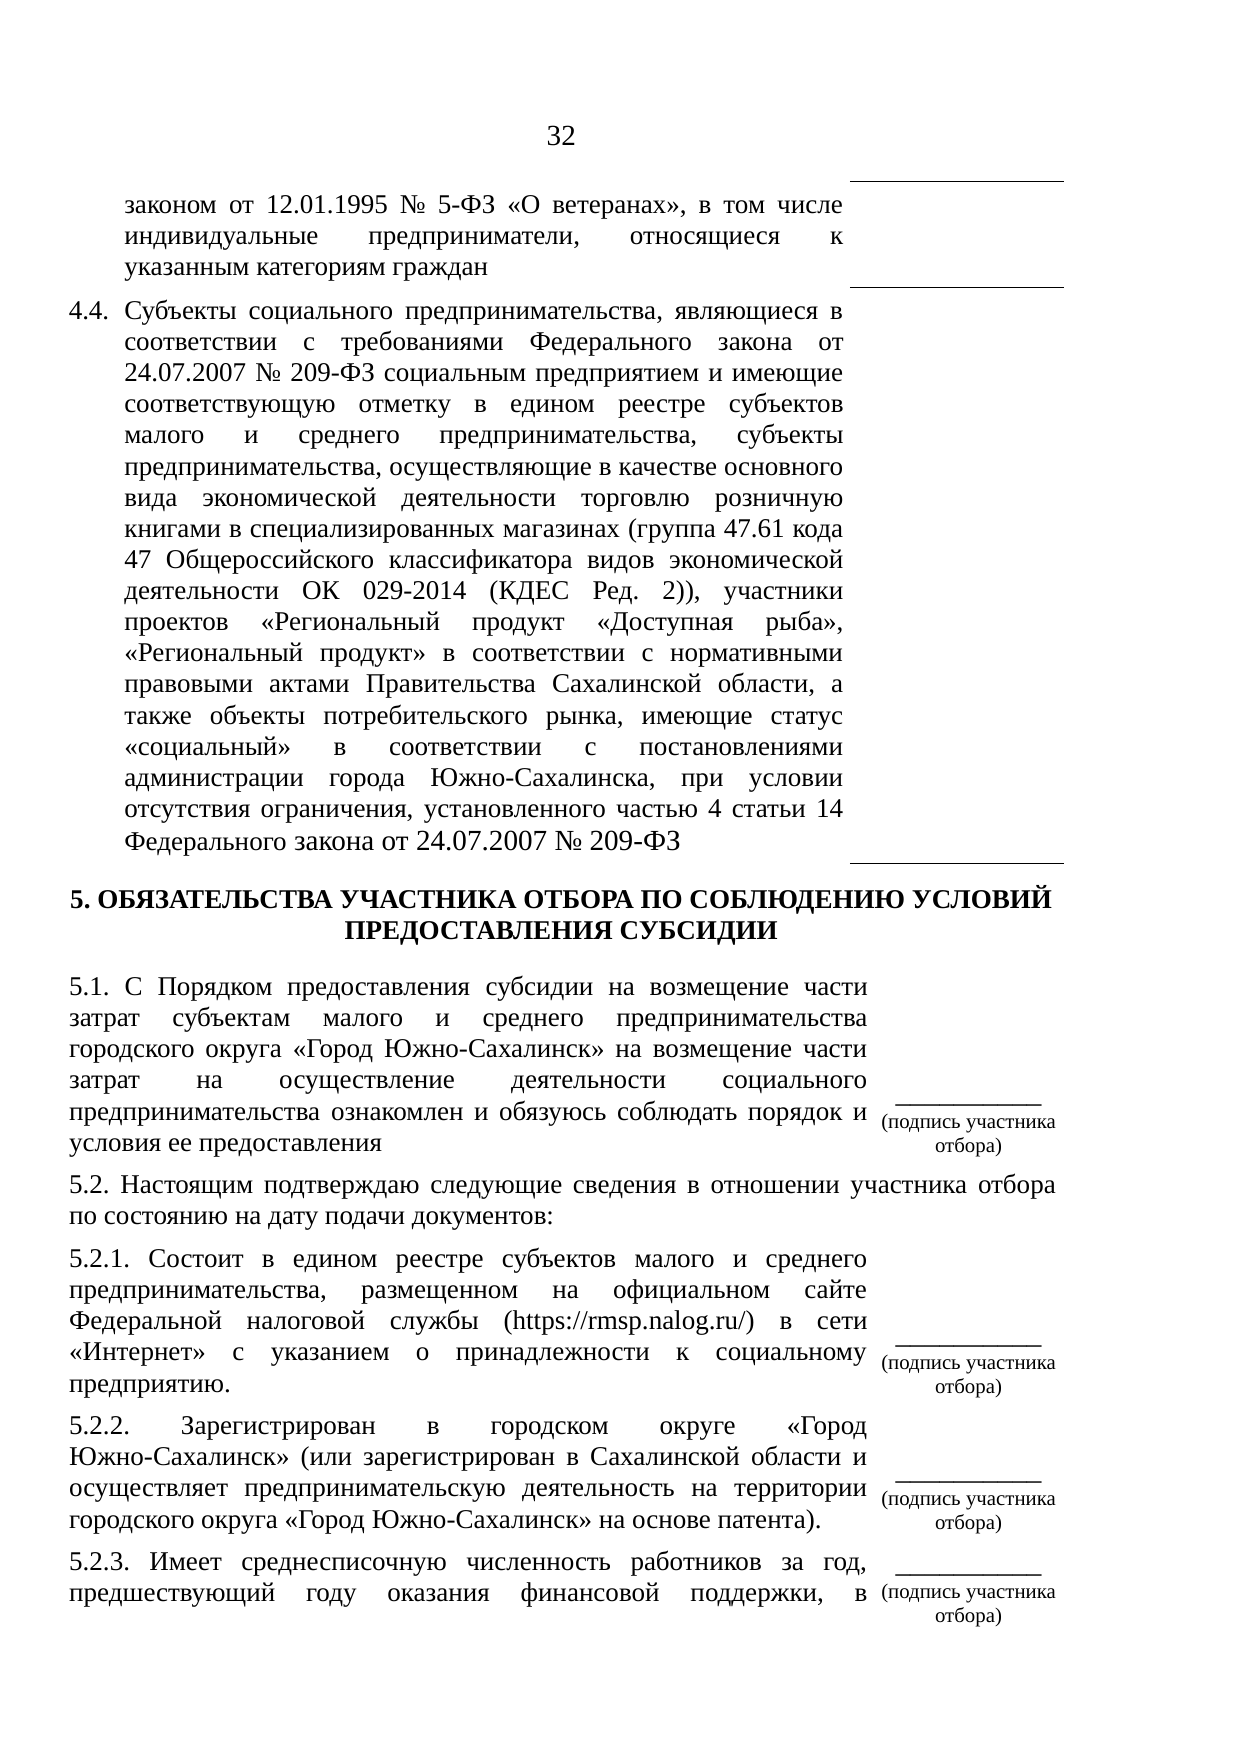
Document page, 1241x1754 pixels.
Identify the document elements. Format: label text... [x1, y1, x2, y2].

table_cell 5.2.2. Зарегистрирован в городском округе «Город Южно-Сахалинск» (или зарегистрирован в Сахалинской области и осуществляет предпринимательскую деятельность на территории городского округа «Город Южно-Сахалинск» на основе патента). [63, 1404, 873, 1539]
table_cell __________ (подпись участника отбора) [874, 1236, 1063, 1403]
table_header 5.1. С Порядком предоставления субсидии на возмещение части затрат субъектам малого и среднего предпринимательства городского округа «Город Южно-Сахалинск» на возмещение части затрат на осуществление деятельности социального предпринимательства ознакомлен и обязуюсь соблюдать порядок и условия ее предоставления [63, 964, 873, 1163]
table_cell [850, 182, 1064, 287]
table_cell [59, 181, 118, 287]
table_cell 5.2.3. Имеет среднесписочную численность работников за год, предшествующий году оказания финансовой поддержки, в [63, 1540, 873, 1633]
table_cell законом от 12.01.1995 № 5-ФЗ «О ветеранах», в том числе индивидуальные предприниматели, относящиеся к указанным категориям граждан [119, 181, 850, 287]
table_cell 4.4. [59, 287, 118, 863]
text 5. ОБЯЗАТЕЛЬСТВА УЧАСТНИКА ОТБОРА ПО СОБЛЮДЕНИЮ УСЛОВИЙ ПРЕДОСТАВЛЕНИЯ СУБСИДИИ [59, 883, 1063, 945]
table_cell Субъекты социального предпринимательства, являющиеся в соответствии с требованиями Федерального закона от 24.07.2007 № 209-ФЗ социальным предприятием и имеющие соответствующую отметку в едином реестре субъектов малого и среднего предпринимательства, субъекты предпринимательства, осуществляющие в качестве основного вида экономической деятельности торговлю розничную книгами в специализированных магазинах (группа 47.61 кода 47 Общероссийского классификатора видов экономической деятельности ОК 029-2014 (КДЕС Ред. 2)), участники проектов «Региональный продукт «Доступная рыба», «Региональный продукт» в соответствии с нормативными правовыми актами Правительства Сахалинской области, а также объекты потребительского рынка, имеющие статус «социальный» в соответствии с постановлениями администрации города Южно-Сахалинска, при условии отсутствия ограничения, установленного частью 4 статьи 14 Федерального закона от 24.07.2007 № 209-ФЗ [119, 287, 850, 863]
table_cell [850, 288, 1064, 863]
table_cell 5.2. Настоящим подтверждаю следующие сведения в отношении участника отбора по состоянию на дату подачи документов: [63, 1163, 1063, 1236]
table_header __________ (подпись участника отбора) [874, 964, 1063, 1163]
table_cell __________ (подпись участника отбора) [874, 1540, 1063, 1633]
table_cell 5.2.1. Состоит в едином реестре субъектов малого и среднего предпринимательства, размещенном на официальном сайте Федеральной налоговой службы (https://rmsp.nalog.ru/) в сети «Интернет» с указанием о принадлежности к социальному предприятию. [63, 1236, 873, 1403]
table_cell __________ (подпись участника отбора) [874, 1404, 1063, 1539]
